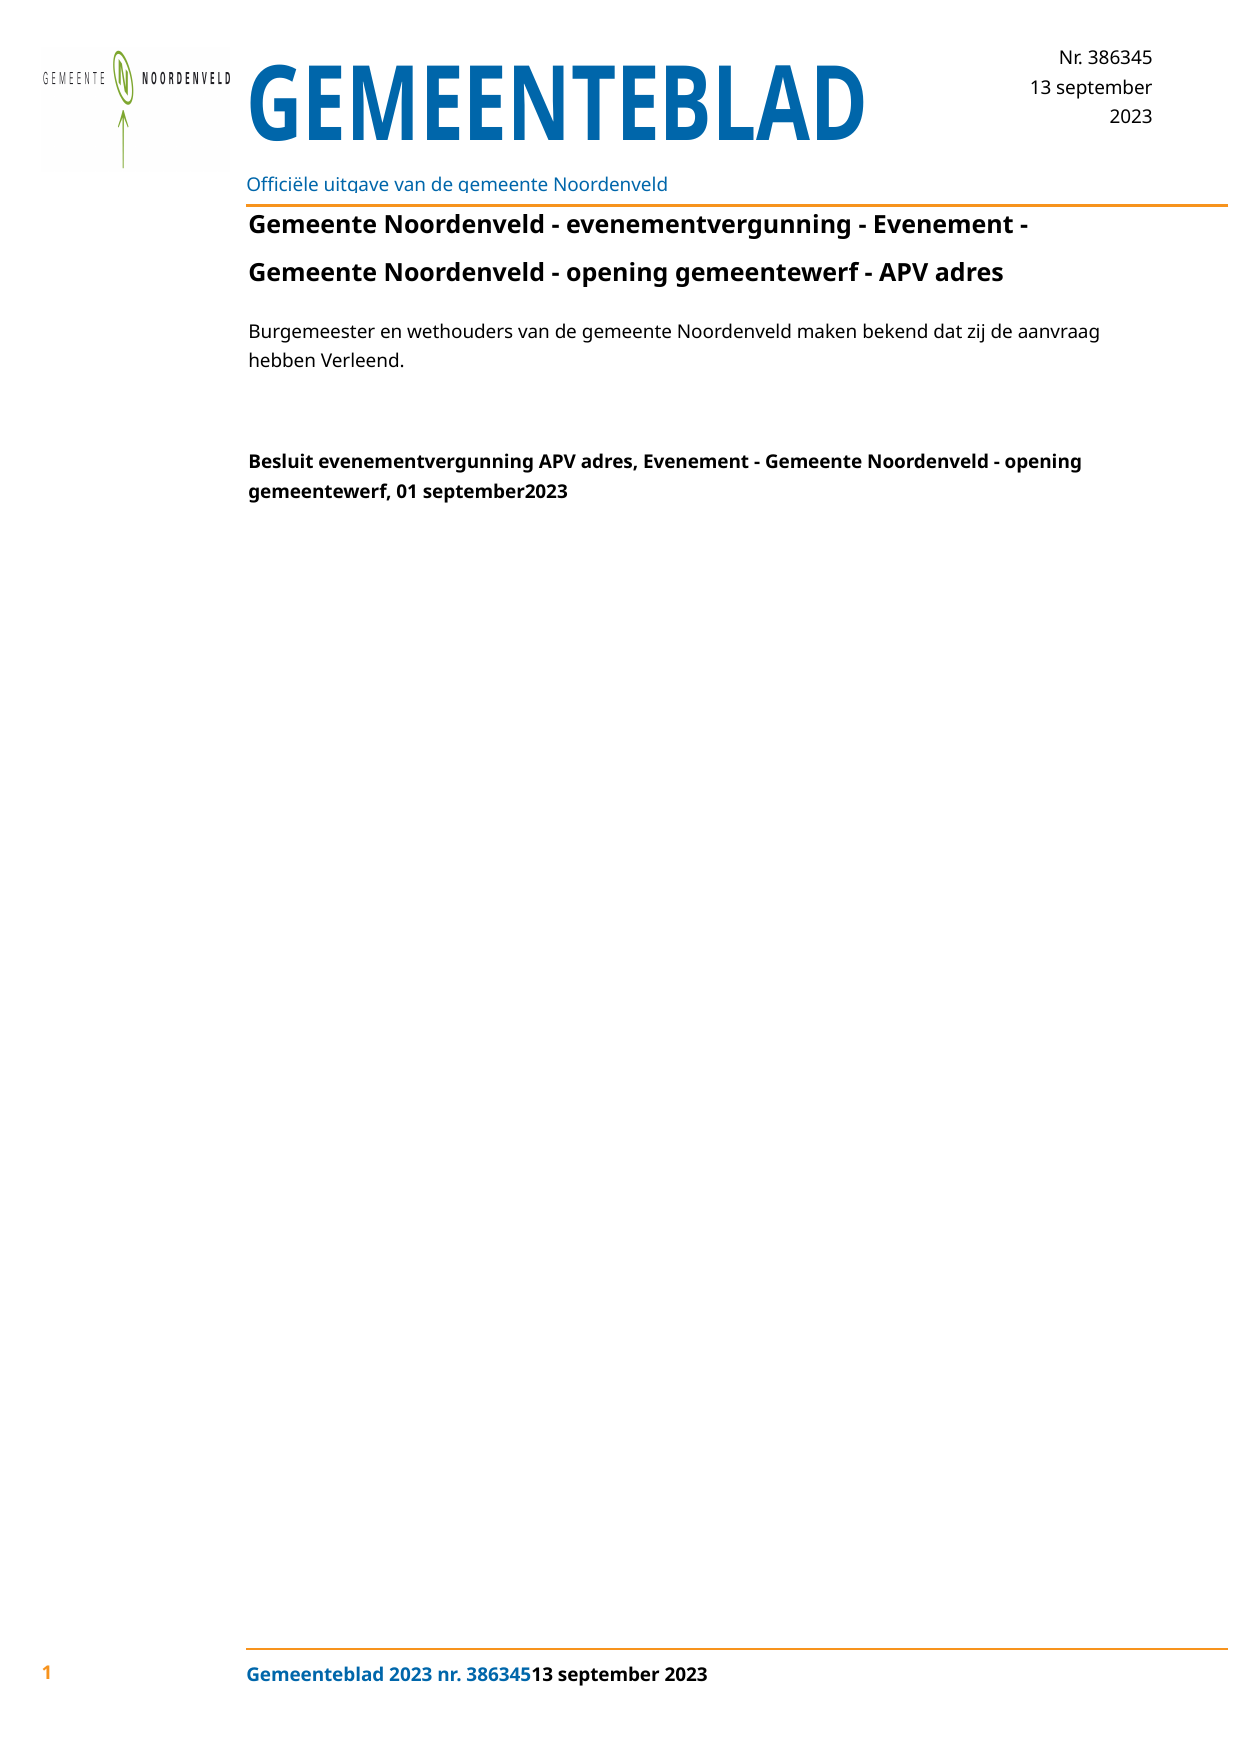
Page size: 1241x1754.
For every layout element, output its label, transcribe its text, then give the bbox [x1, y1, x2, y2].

text Besluit evenementvergunning APV adres, Evenement - Gemeente Noordenveld - opening gemeentewerf, 01 september2023 [248, 448, 1152, 504]
text Burgemeester en wethouders van de gemeente Noordenveld maken bekend dat zij de aanvraag hebben Verleend. [248, 318, 1152, 373]
picture [41, 47, 231, 172]
text Gemeente Noordenveld - evenementvergunning - Evenement - Gemeente Noordenveld - opening gemeentewerf - APV adres [248, 207, 1152, 288]
